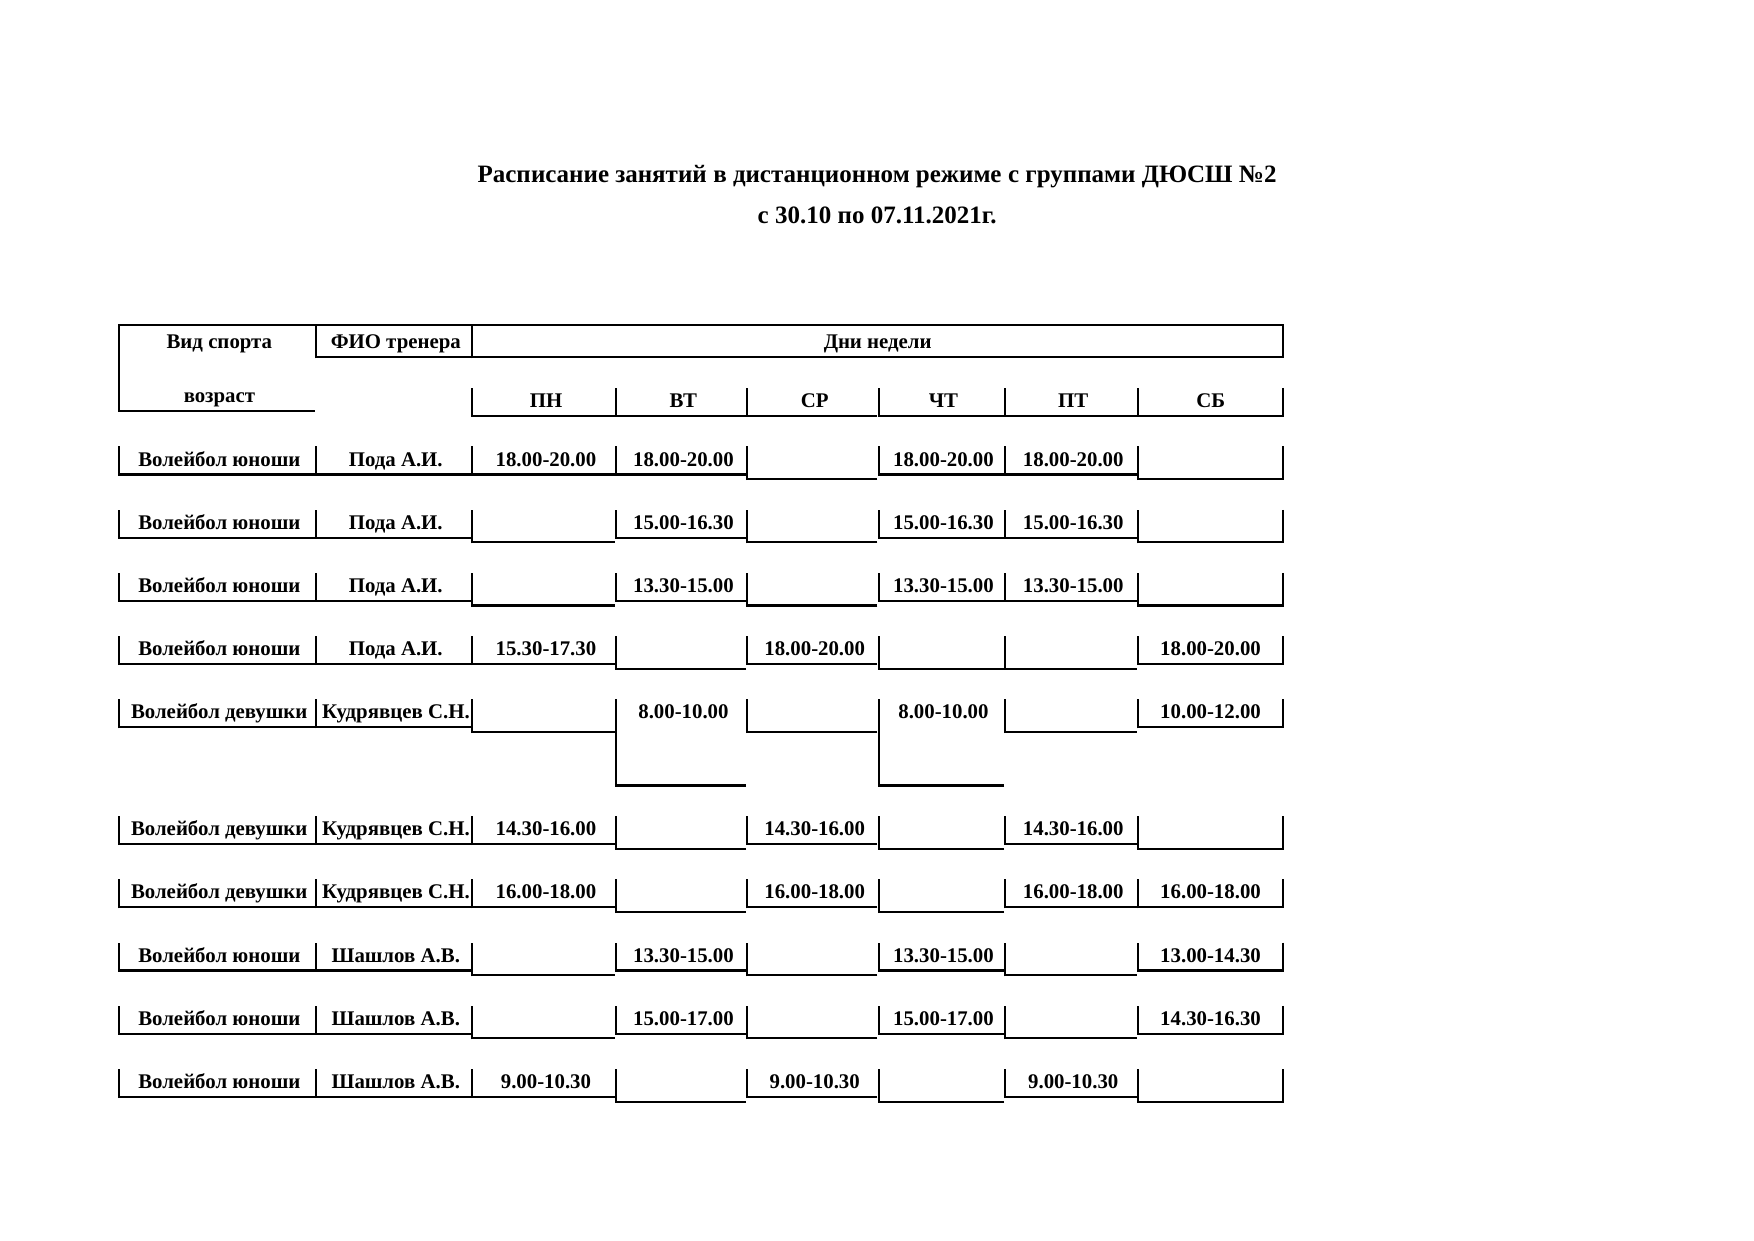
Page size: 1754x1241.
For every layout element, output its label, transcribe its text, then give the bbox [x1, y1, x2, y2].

table_cell 14.30-16.00 [1006, 816, 1137, 843]
text Расписание занятий в дистанционном режиме с группами ДЮСШ №2 [118, 159, 1636, 188]
table_cell 9.00-10.30 [473, 1069, 615, 1096]
table_cell [748, 699, 877, 731]
table_cell [746, 1098, 877, 1103]
table_cell Волейбол юноши [120, 636, 315, 663]
table_cell 13.30-15.00 [880, 573, 1004, 600]
table_cell 15.00-16.30 [1006, 510, 1137, 537]
table_cell [1004, 976, 1137, 1006]
table_cell [118, 1035, 315, 1069]
table_cell 8.00-10.00 [617, 699, 746, 784]
table_header ФИО тренера [317, 326, 471, 356]
table_cell Волейбол юноши [120, 1006, 315, 1033]
table_cell [748, 943, 877, 974]
table_cell [1137, 850, 1284, 879]
table_cell [1004, 908, 1137, 943]
table_cell [1004, 539, 1137, 573]
table_header [315, 358, 471, 446]
table_cell 9.00-10.30 [1006, 1069, 1137, 1096]
table_cell [118, 972, 315, 1006]
table_cell [878, 670, 1004, 699]
table_cell [615, 913, 746, 943]
table_cell 13.30-15.00 [617, 943, 746, 969]
table_cell [1004, 476, 1137, 510]
table_cell Волейбол юноши [120, 1069, 315, 1096]
table_cell [118, 539, 315, 573]
table_cell [1006, 943, 1137, 974]
table_cell [1006, 699, 1137, 731]
table_cell [315, 908, 471, 943]
table_cell ПН [473, 388, 615, 415]
table_cell Волейбол юноши [120, 943, 315, 969]
table_cell [746, 845, 877, 879]
table_cell [315, 539, 471, 573]
table_cell [878, 850, 1004, 879]
table_cell [615, 972, 746, 1006]
table_cell [878, 787, 1004, 816]
table_cell 13.00-14.30 [1139, 943, 1282, 969]
table_cell Пода А.И. [317, 573, 471, 600]
table_cell Пода А.И. [317, 636, 471, 663]
table_cell [1139, 1069, 1282, 1101]
table_cell [746, 733, 877, 816]
table_cell [315, 1035, 471, 1069]
table_cell [471, 607, 615, 636]
table_cell [1137, 1035, 1284, 1069]
table_cell [1137, 972, 1284, 1006]
table_cell [1139, 816, 1282, 848]
table_cell [746, 417, 877, 446]
table_cell 14.30-16.00 [748, 816, 877, 843]
table_cell [878, 539, 1004, 573]
table_cell [615, 670, 746, 699]
table_cell 18.00-20.00 [1139, 636, 1282, 663]
table_cell [878, 602, 1004, 636]
table_cell [315, 665, 471, 699]
table_cell [615, 602, 746, 636]
table_cell [473, 943, 615, 974]
table_cell [746, 665, 877, 699]
table_cell Волейбол юноши [120, 446, 315, 473]
table_cell Шашлов А.В. [317, 1006, 471, 1033]
table_cell Кудрявцев С.Н. [317, 816, 471, 843]
table_cell [471, 543, 615, 573]
table_cell [1004, 670, 1137, 699]
table_cell [1137, 607, 1284, 636]
table_cell [880, 1069, 1004, 1101]
table_cell [118, 476, 315, 510]
table_cell [1137, 417, 1284, 446]
table_cell [1004, 733, 1137, 816]
table_cell 8.00-10.00 [880, 699, 1004, 784]
table_cell [615, 417, 746, 446]
table_cell [315, 845, 471, 879]
table_cell 14.30-16.30 [1139, 1006, 1282, 1033]
table_cell Шашлов А.В. [317, 1069, 471, 1096]
table_cell 16.00-18.00 [473, 879, 615, 906]
table_cell [118, 1098, 315, 1103]
table_cell [315, 1098, 471, 1103]
table_cell [1139, 573, 1282, 604]
table_cell [118, 602, 315, 636]
table_cell 9.00-10.30 [748, 1069, 877, 1096]
table_header [471, 358, 1284, 388]
table_cell [471, 1039, 615, 1069]
table_cell Кудрявцев С.Н. [317, 699, 471, 726]
table_cell [118, 728, 315, 816]
table_cell [473, 573, 615, 604]
table_cell [471, 908, 615, 943]
table_cell 15.00-17.00 [617, 1006, 746, 1033]
table_header [118, 412, 315, 446]
table_cell [615, 850, 746, 879]
table_cell [746, 543, 877, 573]
table_cell 18.00-20.00 [473, 446, 615, 473]
table_cell [471, 845, 615, 879]
table_cell СБ [1139, 388, 1282, 415]
table_cell [471, 476, 615, 510]
table_cell ЧТ [880, 388, 1004, 415]
table_cell [746, 480, 877, 510]
table_cell 18.00-20.00 [748, 636, 877, 663]
table_header Дни недели [473, 326, 1282, 356]
table_cell 13.30-15.00 [617, 573, 746, 600]
table_cell 15.00-16.30 [880, 510, 1004, 537]
table_cell [615, 539, 746, 573]
text с 30.10 по 07.11.2021г. [118, 201, 1636, 229]
table_cell 15.30-17.30 [473, 636, 615, 663]
table_cell [617, 816, 746, 848]
table_cell Волейбол девушки [120, 699, 315, 726]
table_cell [748, 573, 877, 604]
table_cell [878, 913, 1004, 943]
table_cell [1137, 665, 1284, 699]
table_cell [617, 636, 746, 668]
table_header Вид спорта возраст [120, 326, 315, 410]
table_cell [315, 476, 471, 510]
table_cell [1004, 1039, 1137, 1069]
table_cell [748, 1006, 877, 1037]
table_cell Пода А.И. [317, 446, 471, 473]
table_cell [1139, 446, 1282, 478]
table_cell Волейбол девушки [120, 879, 315, 906]
table_cell [1006, 636, 1137, 668]
table_cell Волейбол девушки [120, 816, 315, 843]
table_cell [746, 607, 877, 636]
table_cell [471, 733, 615, 816]
table_cell [878, 476, 1004, 510]
table_cell 18.00-20.00 [617, 446, 746, 473]
table_cell [617, 879, 746, 911]
table_cell [1137, 728, 1284, 816]
table_cell [880, 879, 1004, 911]
table_cell 15.00-17.00 [880, 1006, 1004, 1033]
table_cell [615, 1035, 746, 1069]
table_cell [1004, 417, 1137, 446]
table_cell [118, 665, 315, 699]
table_cell Кудрявцев С.Н. [317, 879, 471, 906]
table_cell Волейбол юноши [120, 573, 315, 600]
table_cell [880, 816, 1004, 848]
table_cell [1004, 845, 1137, 879]
table_cell [1006, 1006, 1137, 1037]
table_cell [878, 1035, 1004, 1069]
table_cell [1137, 480, 1284, 510]
table_cell ВТ [617, 388, 746, 415]
table_cell [473, 1006, 615, 1037]
table_cell 10.00-12.00 [1139, 699, 1282, 726]
table_cell [118, 845, 315, 879]
table_cell 13.30-15.00 [1006, 573, 1137, 600]
table_cell [1137, 543, 1284, 573]
table_cell 18.00-20.00 [880, 446, 1004, 473]
table_cell [315, 972, 471, 1006]
table_cell [1139, 510, 1282, 541]
table_cell 13.30-15.00 [880, 943, 1004, 969]
table_cell [748, 510, 877, 541]
table_cell Шашлов А.В. [317, 943, 471, 969]
table_cell Пода А.И. [317, 510, 471, 537]
table_cell [471, 417, 615, 446]
table_cell [617, 1069, 746, 1101]
table_cell [746, 976, 877, 1006]
table_cell 14.30-16.00 [473, 816, 615, 843]
table_cell 16.00-18.00 [748, 879, 877, 906]
table_cell [473, 510, 615, 541]
table_cell [1004, 1098, 1137, 1103]
table_cell 18.00-20.00 [1006, 446, 1137, 473]
table_cell [473, 699, 615, 731]
table_cell Волейбол юноши [120, 510, 315, 537]
table_cell [471, 1098, 615, 1103]
table_cell [1004, 602, 1137, 636]
table_cell [315, 728, 471, 816]
table_cell [746, 908, 877, 943]
table_cell [878, 417, 1004, 446]
table_cell [615, 787, 746, 816]
table_cell ПТ [1006, 388, 1137, 415]
table_cell [1137, 908, 1284, 943]
table_cell [748, 446, 877, 478]
table_cell [880, 636, 1004, 668]
table_cell 16.00-18.00 [1139, 879, 1282, 906]
table_cell [471, 976, 615, 1006]
table_cell [746, 1039, 877, 1069]
table_cell [471, 665, 615, 699]
table_cell [315, 602, 471, 636]
table_cell 16.00-18.00 [1006, 879, 1137, 906]
table_cell СР [748, 388, 877, 415]
table_cell [118, 908, 315, 943]
table_cell [878, 972, 1004, 1006]
table_cell 15.00-16.30 [617, 510, 746, 537]
table_cell [615, 476, 746, 510]
